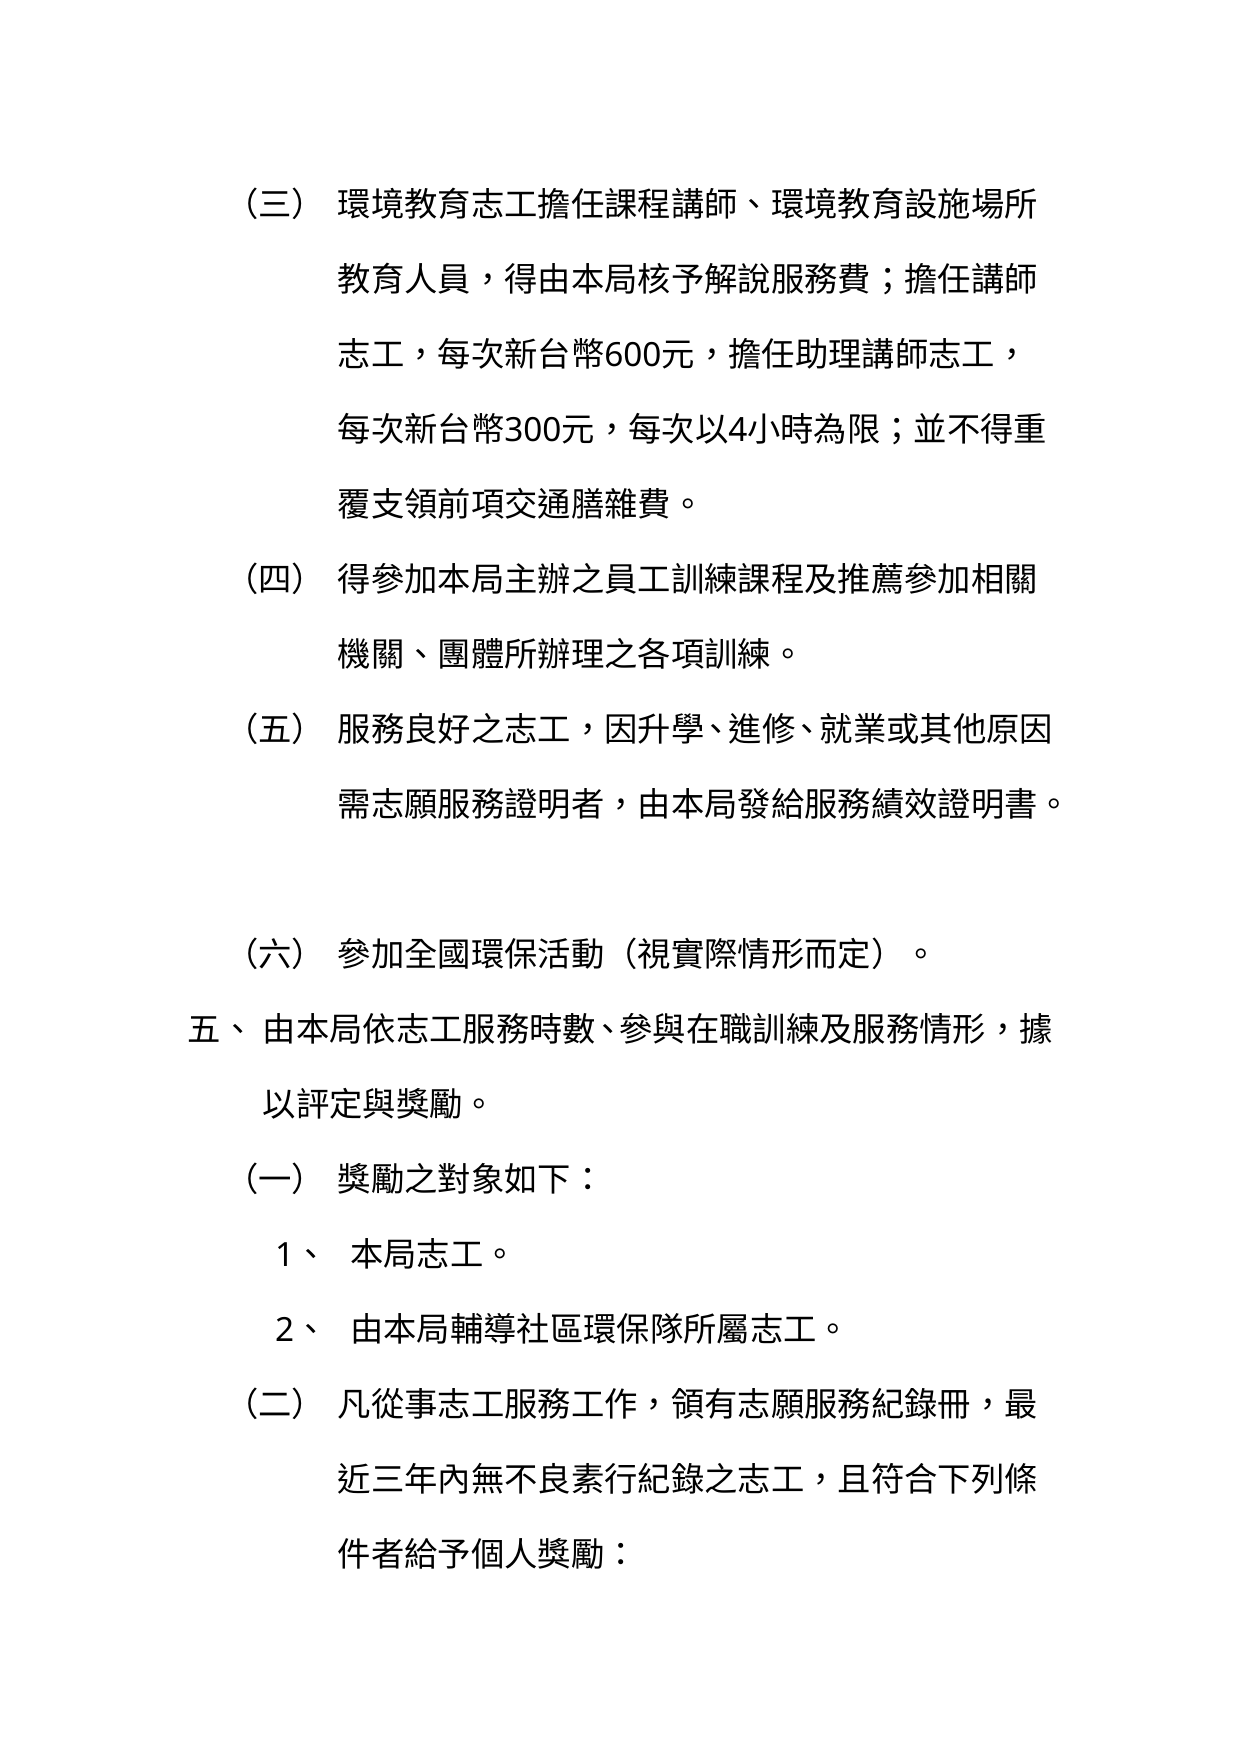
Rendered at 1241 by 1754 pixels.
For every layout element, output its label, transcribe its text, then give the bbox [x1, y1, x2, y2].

list 本局志工。 [275, 1214, 1053, 1289]
list 由本局輔導社區環保隊所屬志工。 [275, 1289, 1053, 1364]
list 凡從事志工服務工作，領有志願服務紀錄冊，最近三年內無不良素行紀錄之志工，且符合下列條件者給予個人獎勵： [225, 1364, 1053, 1589]
list 獎勵之對象如下： [225, 1139, 1053, 1214]
list 環境教育志工擔任課程講師、環境教育設施場所教育人員，得由本局核予解說服務費；擔任講師志工，每次新台幣600元，擔任助理講師志工，每次新台幣300元，每次以4小時為限；並不得重覆支領前項交通膳雜費。 [225, 164, 1053, 539]
list 服務良好之志工，因升學、進修、就業或其他原因需志願服務證明者，由本局發給服務績效證明書。 [225, 689, 1053, 914]
list 參加全國環保活動（視實際情形而定）。 [225, 914, 1053, 989]
list 得參加本局主辦之員工訓練課程及推薦參加相關機關、團體所辦理之各項訓練。 [225, 539, 1053, 689]
list 由本局依志工服務時數、參與在職訓練及服務情形，據以評定與獎勵。 [187, 989, 1053, 1139]
